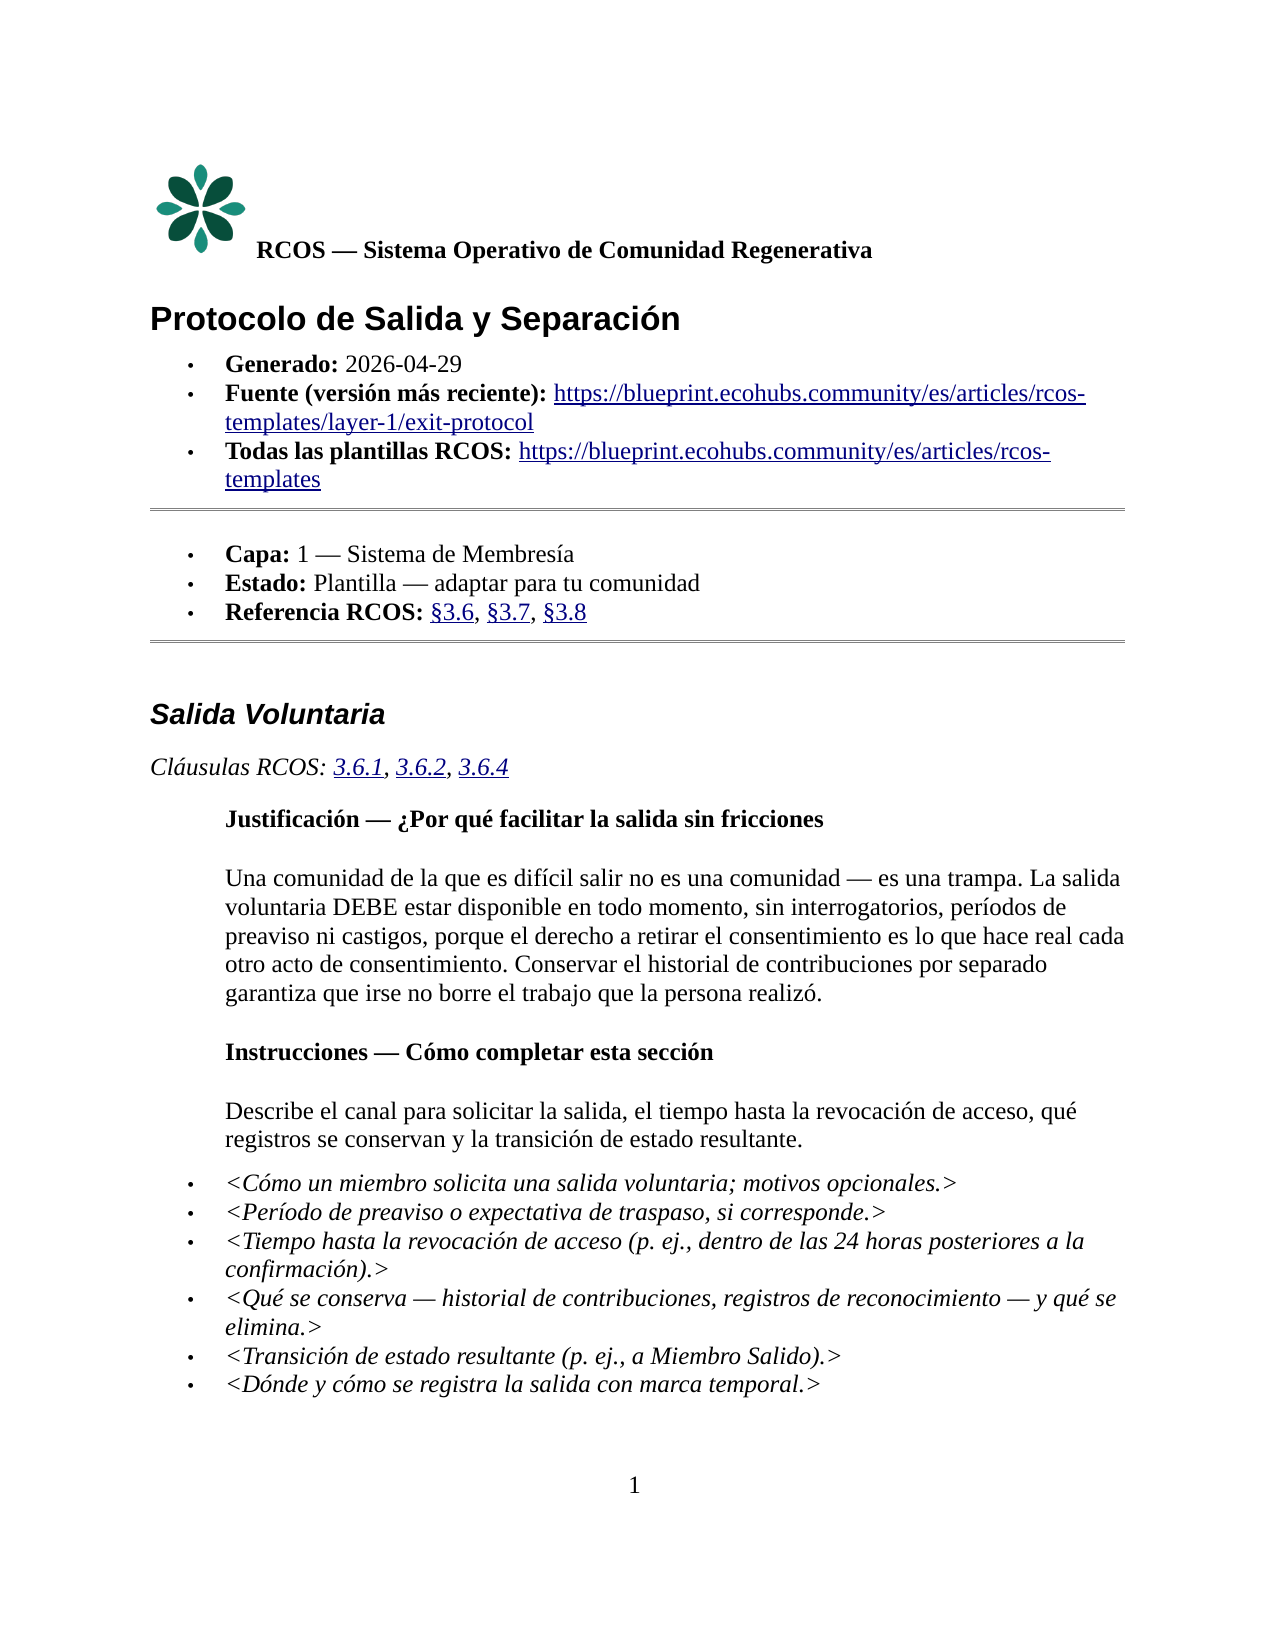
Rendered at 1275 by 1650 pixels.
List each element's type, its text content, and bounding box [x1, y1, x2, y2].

text Justificación — ¿Por qué facilitar la salida sin fricciones [225, 804, 1125, 833]
list <Período de preaviso o expectativa de traspaso, si corresponde.> [187, 1197, 1125, 1226]
list Referencia RCOS: §3.6, §3.7, §3.8 [187, 597, 1125, 626]
picture [150, 158, 251, 259]
text Una comunidad de la que es difícil salir no es una comunidad — es una trampa. La salida voluntaria DEBE estar disponible en todo momento, sin interrogatorios, períodos de preaviso ni castigos, porque el derecho a retirar el consentimiento es lo que hace real cada otro acto de consentimiento. Conservar el historial de contribuciones por separado garantiza que irse no borre el trabajo que la persona realizó. [225, 863, 1125, 1007]
text Describe el canal para solicitar la salida, el tiempo hasta la revocación de acceso, qué registros se conservan y la transición de estado resultante. [225, 1096, 1125, 1153]
list Capa: 1 — Sistema de Membresía [187, 539, 1125, 568]
list <Dónde y cómo se registra la salida con marca temporal.> [187, 1369, 1125, 1398]
list <Cómo un miembro solicita una salida voluntaria; motivos opcionales.> [187, 1168, 1125, 1197]
text Cláusulas RCOS: 3.6.1, 3.6.2, 3.6.4 [150, 752, 1125, 781]
list Estado: Plantilla — adaptar para tu comunidad [187, 568, 1125, 597]
list <Transición de estado resultante (p. ej., a Miembro Salido).> [187, 1341, 1125, 1369]
list Todas las plantillas RCOS: https://blueprint.ecohubs.community/es/articles/rcos-templates [187, 436, 1125, 493]
subtitle Salida Voluntaria [150, 697, 1125, 730]
text Instrucciones — Cómo completar esta sección [225, 1037, 1125, 1066]
list Generado: 2026-04-29 [187, 349, 1125, 378]
text RCOS — Sistema Operativo de Comunidad Regenerativa [150, 159, 1125, 264]
list <Tiempo hasta la revocación de acceso (p. ej., dentro de las 24 horas posteriores a la confirmación).> [187, 1226, 1125, 1283]
subtitle Protocolo de Salida y Separación [150, 298, 1125, 337]
list Fuente (versión más reciente): https://blueprint.ecohubs.community/es/articles/rcos-templates/layer-1/exit-protocol [187, 378, 1125, 436]
list <Qué se conserva — historial de contribuciones, registros de reconocimiento — y qué se elimina.> [187, 1283, 1125, 1341]
